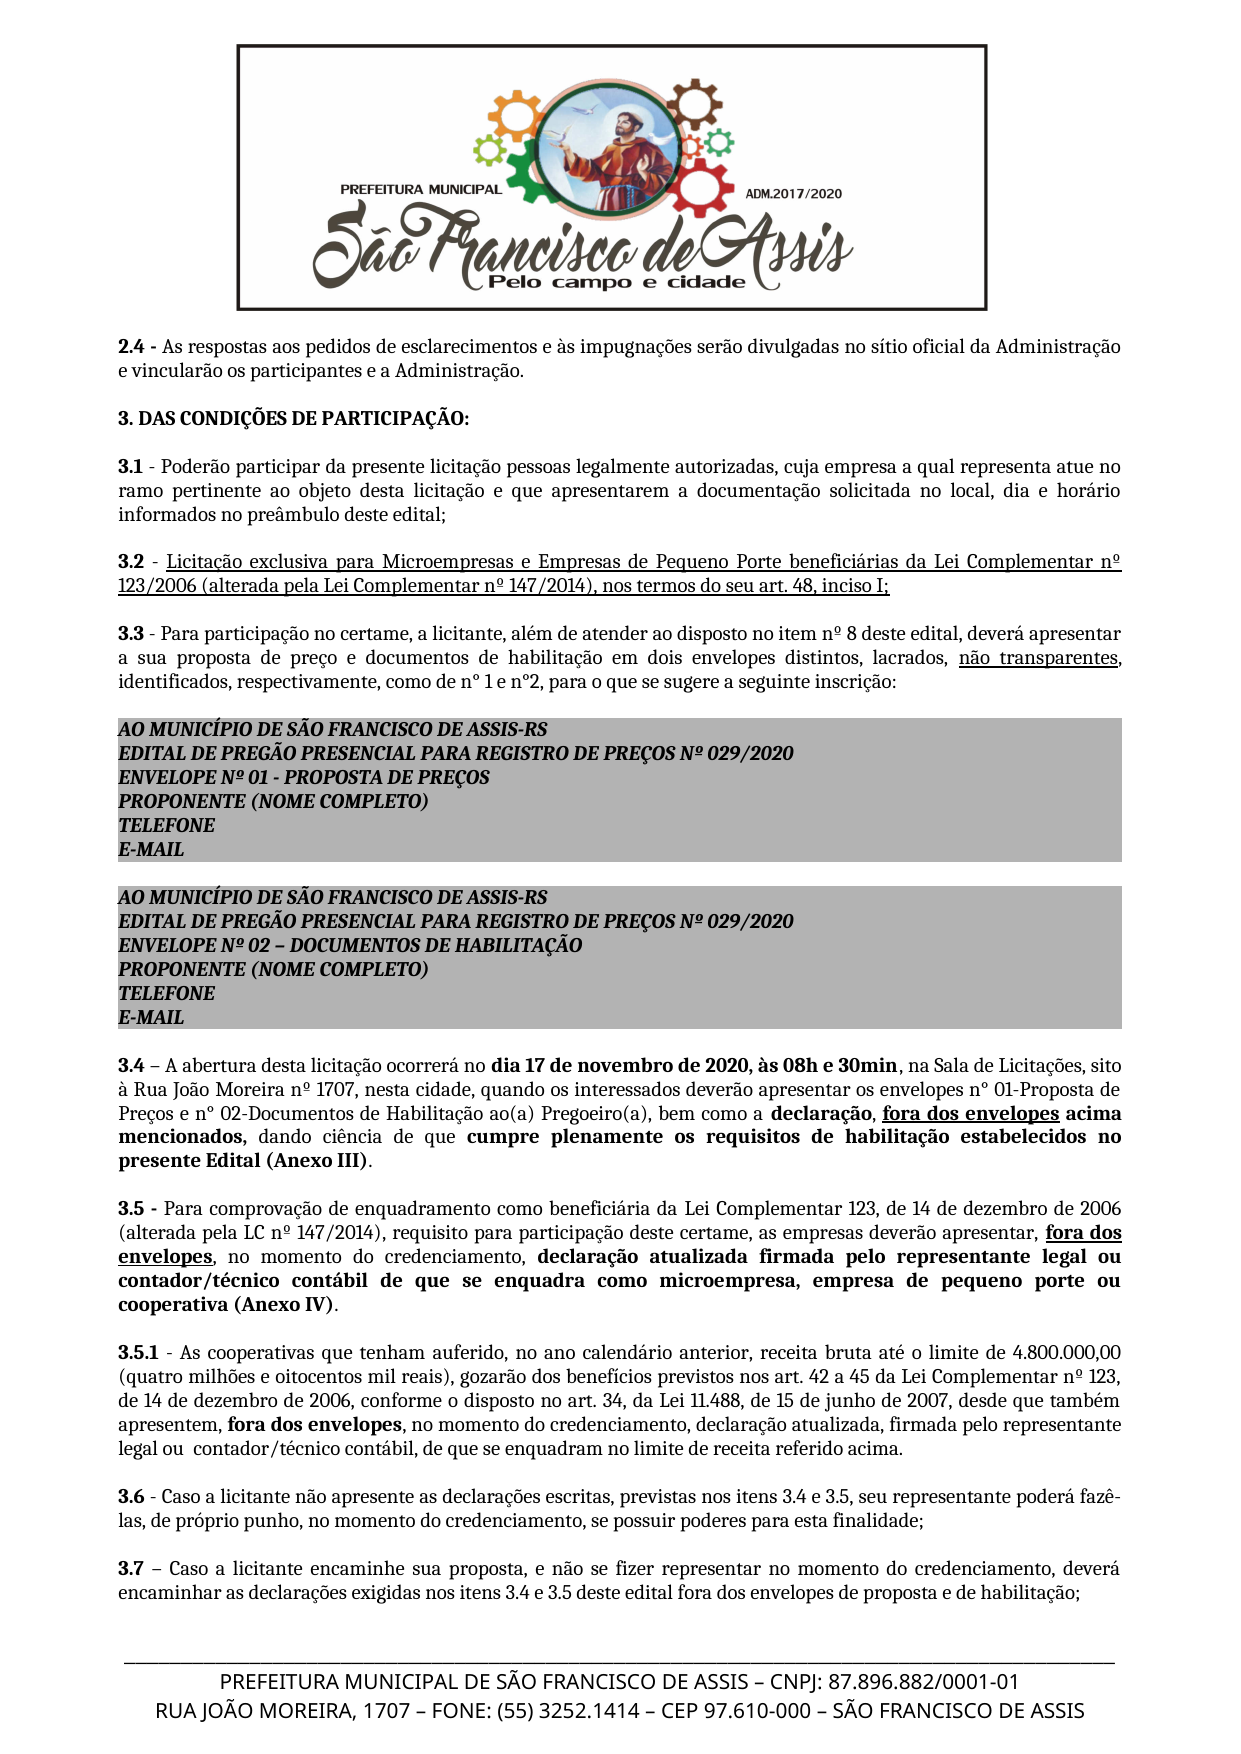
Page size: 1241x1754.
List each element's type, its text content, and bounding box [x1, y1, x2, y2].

text 3. DAS CONDIÇÕES DE PARTICIPAÇÃO: [118, 406, 1122, 430]
text 3.6 - Caso a licitante não apresente as declarações escritas, previstas nos itens 3.4 e 3.5, seu representante poderá fazê-las, de próprio punho, no momento do credenciamento, se possuir poderes para esta finalidade; [118, 1484, 1122, 1532]
text 3.5.1 - As cooperativas que tenham auferido, no ano calendário anterior, receita bruta até o limite de 4.800.000,00 (quatro milhões e oitocentos mil reais), gozarão dos benefícios previstos nos art. 42 a 45 da Lei Complementar nº 123, de 14 de dezembro de 2006, conforme o disposto no art. 34, da Lei 11.488, de 15 de junho de 2007, desde que também apresentem, fora dos envelopes, no momento do credenciamento, declaração atualizada, firmada pelo representante legal ou contador/técnico contábil, de que se enquadram no limite de receita referido acima. [118, 1341, 1122, 1461]
text 2.4 - As respostas aos pedidos de esclarecimentos e às impugnações serão divulgadas no sítio oficial da Administração e vincularão os participantes e a Administração. [118, 334, 1122, 382]
text PROPONENTE (NOME COMPLETO) [118, 957, 1122, 981]
text 3.7 – Caso a licitante encaminhe sua proposta, e não se fizer representar no momento do credenciamento, deverá encaminhar as declarações exigidas nos itens 3.4 e 3.5 deste edital fora dos envelopes de proposta e de habilitação; [118, 1556, 1122, 1604]
text AO MUNICÍPIO DE SÃO FRANCISCO DE ASSIS-RS [118, 718, 1122, 742]
text EDITAL DE PREGÃO PRESENCIAL PARA REGISTRO DE PREÇOS Nº 029/2020 [118, 742, 1122, 766]
text 3.3 - Para participação no certame, a licitante, além de atender ao disposto no item nº 8 deste edital, deverá apresentar a sua proposta de preço e documentos de habilitação em dois envelopes distintos, lacrados, não transparentes, identificados, respectivamente, como de n° 1 e n°2, para o que se sugere a seguinte inscrição: [118, 622, 1122, 694]
text 3.4 – A abertura desta licitação ocorrerá no dia 17 de novembro de 2020, às 08h e 30min, na Sala de Licitações, sito à Rua João Moreira nº 1707, nesta cidade, quando os interessados deverão apresentar os envelopes n° 01-Proposta de Preços e n° 02-Documentos de Habilitação ao(a) Pregoeiro(a), bem como a declaração, fora dos envelopes acima mencionados, dando ciência de que cumpre plenamente os requisitos de habilitação estabelecidos no presente Edital (Anexo III). [118, 1053, 1122, 1173]
text 3.1 - Poderão participar da presente licitação pessoas legalmente autorizadas, cuja empresa a qual representa atue no ramo pertinente ao objeto desta licitação e que apresentarem a documentação solicitada no local, dia e horário informados no preâmbulo deste edital; [118, 454, 1122, 526]
text E-MAIL [118, 1005, 1122, 1029]
text TELEFONE [118, 814, 1122, 838]
text AO MUNICÍPIO DE SÃO FRANCISCO DE ASSIS-RS [118, 886, 1122, 909]
text TELEFONE [118, 981, 1122, 1005]
text ENVELOPE Nº 02 – DOCUMENTOS DE HABILITAÇÃO [118, 933, 1122, 957]
text 3.2 - Licitação exclusiva para Microempresas e Empresas de Pequeno Porte beneficiárias da Lei Complementar nº 123/2006 (alterada pela Lei Complementar nº 147/2014), nos termos do seu art. 48, inciso I; [118, 550, 1122, 598]
text EDITAL DE PREGÃO PRESENCIAL PARA REGISTRO DE PREÇOS Nº 029/2020 [118, 909, 1122, 933]
text ENVELOPE Nº 01 - PROPOSTA DE PREÇOS [118, 766, 1122, 790]
text PROPONENTE (NOME COMPLETO) [118, 790, 1122, 814]
text E-MAIL [118, 838, 1122, 862]
text 3.5 - Para comprovação de enquadramento como beneficiária da Lei Complementar 123, de 14 de dezembro de 2006 (alterada pela LC nº 147/2014), requisito para participação deste certame, as empresas deverão apresentar, fora dos envelopes, no momento do credenciamento, declaração atualizada firmada pelo representante legal ou contador/técnico contábil de que se enquadra como microempresa, empresa de pequeno porte ou cooperativa (Anexo IV). [118, 1197, 1122, 1317]
